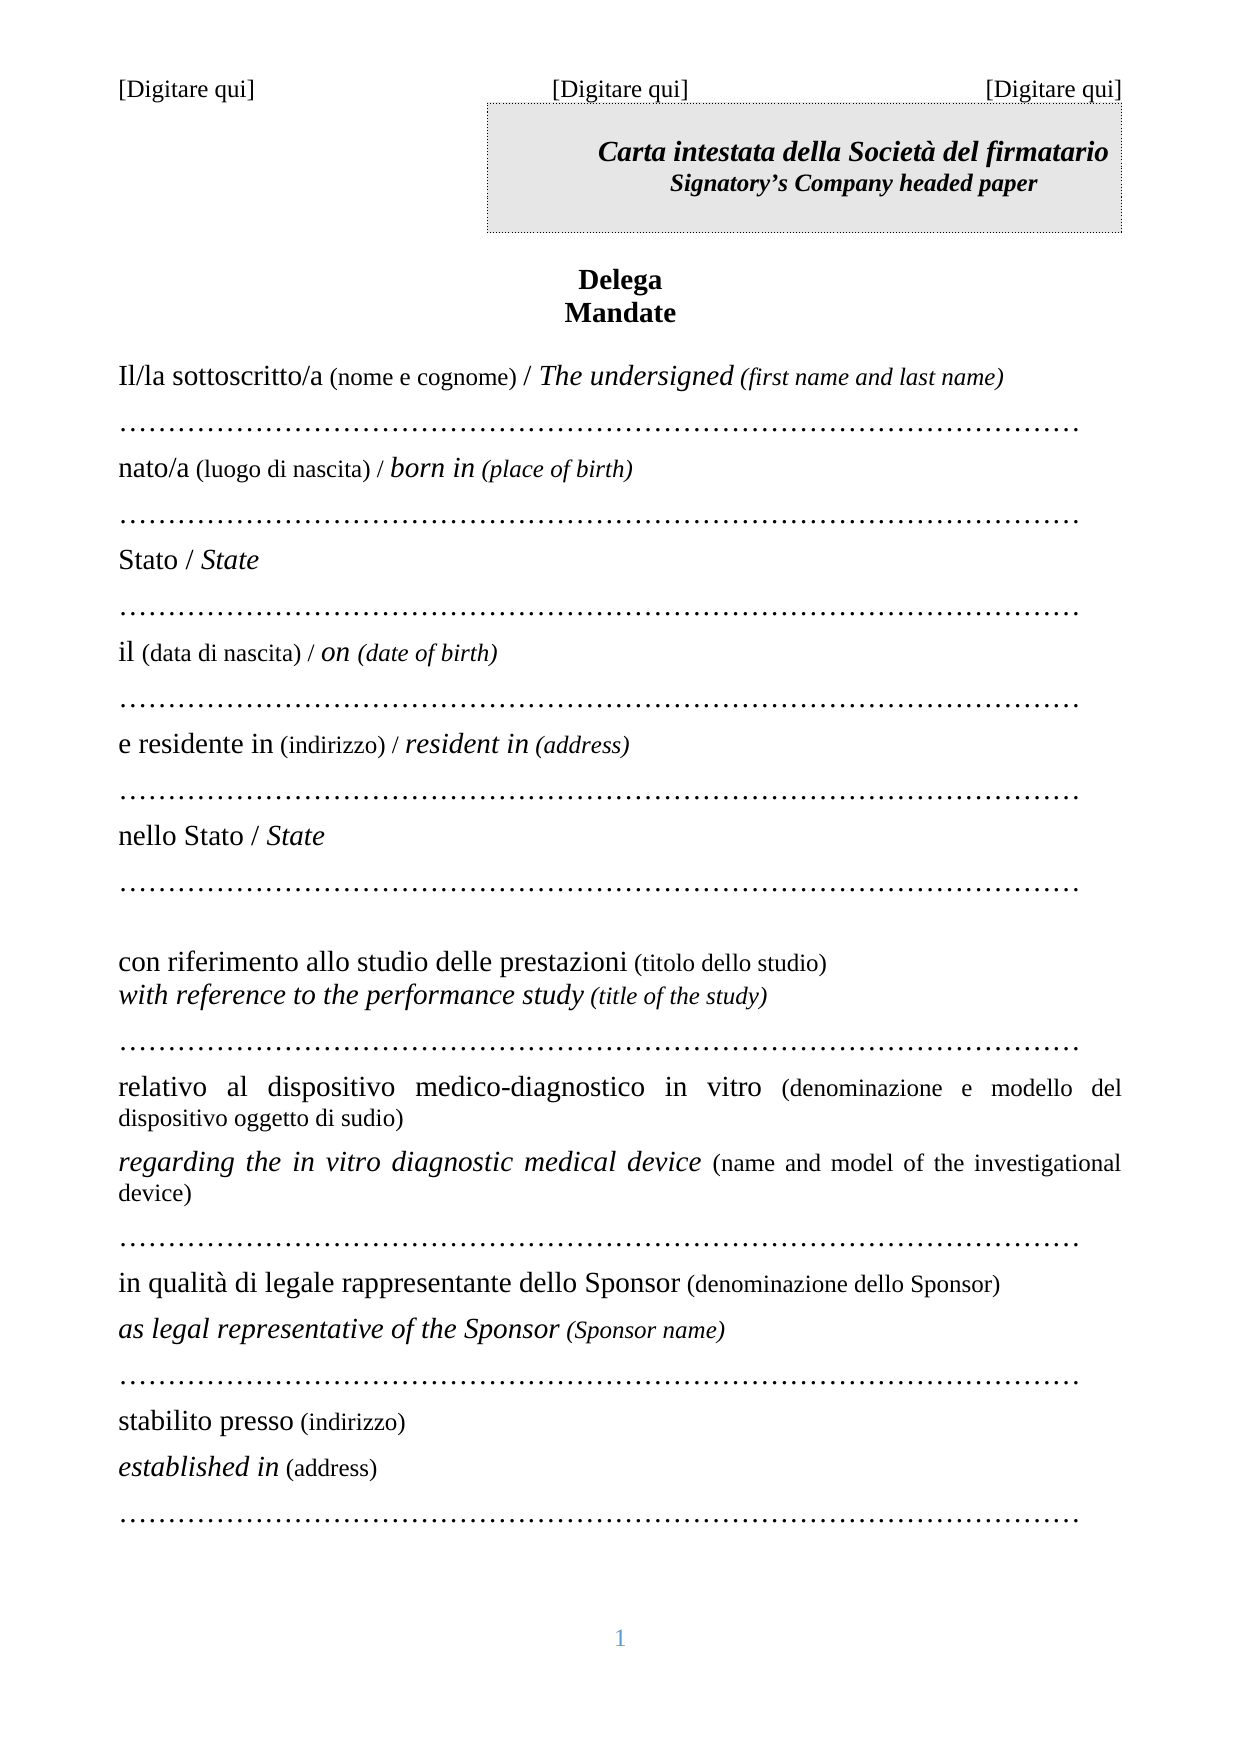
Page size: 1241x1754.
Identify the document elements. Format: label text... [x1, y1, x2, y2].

text ……………………………………………………………………………………… [118, 1357, 1122, 1391]
text stabilito presso (indirizzo) [118, 1403, 1122, 1437]
text Signatory’s Company headed paper [487, 165, 1122, 193]
text regarding the in vitro diagnostic medical device (name and model of the investigational device) [118, 1144, 1122, 1207]
text ……………………………………………………………………………………… [118, 864, 1122, 898]
text con riferimento allo studio delle prestazioni (titolo dello studio) [118, 944, 1122, 977]
text ……………………………………………………………………………………… [118, 772, 1122, 806]
text Delega [118, 262, 1122, 296]
text as legal representative of the Sponsor (Sponsor name) [118, 1311, 1122, 1345]
text nato/a (luogo di nascita) / born in (place of birth) [118, 450, 1122, 483]
text ……………………………………………………………………………………… [118, 1023, 1122, 1057]
text in qualità di legale rappresentante dello Sponsor (denominazione dello Sponsor) [118, 1265, 1122, 1299]
text e residente in (indirizzo) / resident in (address) [118, 726, 1122, 760]
text ……………………………………………………………………………………… [118, 1495, 1122, 1529]
text established in (address) [118, 1449, 1122, 1483]
text relativo al dispositivo medico-diagnostico in vitro (denominazione e modello del dispositivo oggetto di sudio) [118, 1069, 1122, 1132]
text ……………………………………………………………………………………… [118, 496, 1122, 529]
text with reference to the performance study (title of the study) [118, 977, 1122, 1011]
text Mandate [118, 296, 1122, 329]
text nello Stato / State [118, 818, 1122, 852]
text ……………………………………………………………………………………… [118, 588, 1122, 622]
text ……………………………………………………………………………………… [118, 680, 1122, 714]
text Stato / State [118, 542, 1122, 576]
text Il/la sottoscritto/a (nome e cognome) / The undersigned (first name and last name) [118, 358, 1122, 391]
text ……………………………………………………………………………………… [118, 1219, 1122, 1253]
text il (data di nascita) / on (date of birth) [118, 634, 1122, 668]
text ……………………………………………………………………………………… [118, 404, 1122, 437]
text Carta intestata della Società del firmatario [487, 131, 1122, 165]
